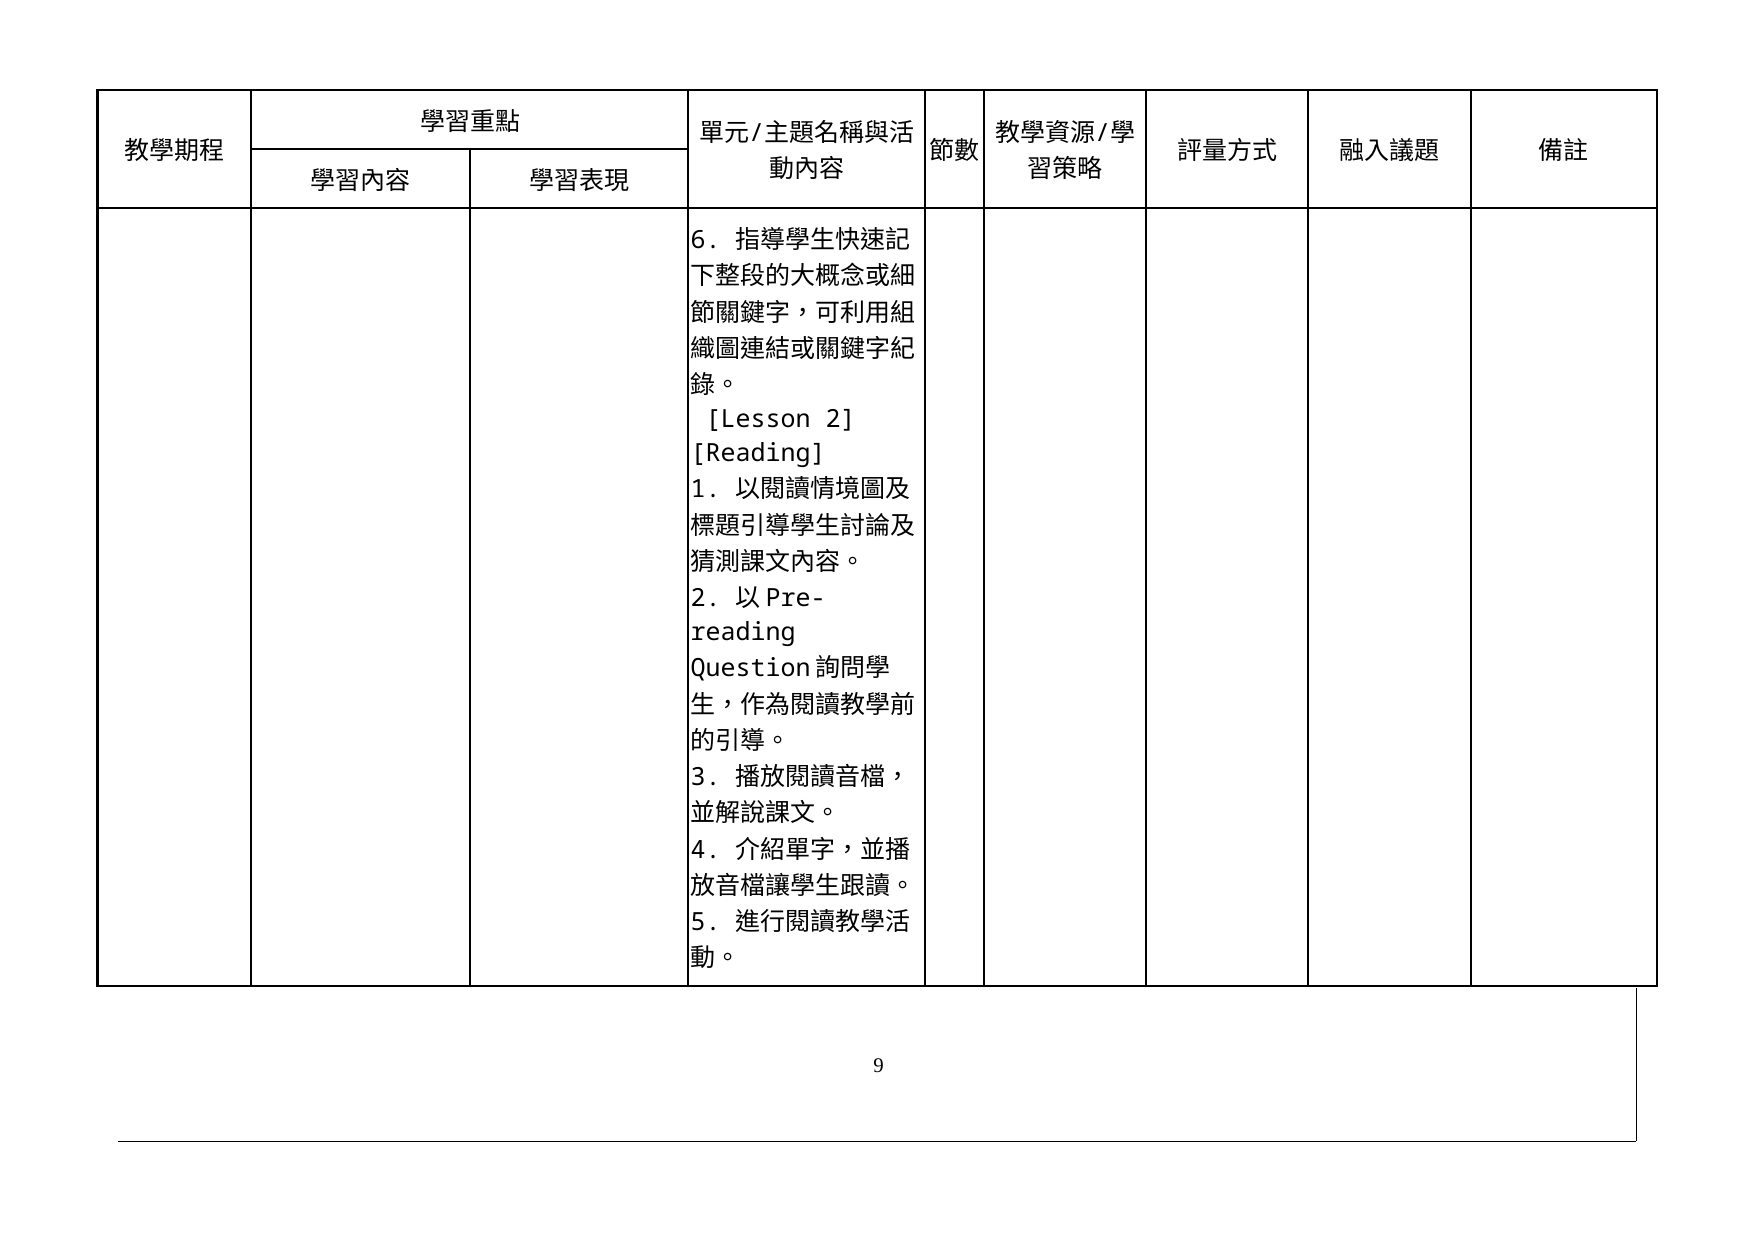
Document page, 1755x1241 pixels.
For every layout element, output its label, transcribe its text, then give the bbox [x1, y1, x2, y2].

table_header 教學資源/學習策略 [985, 91, 1145, 207]
table_header 評量方式 [1147, 91, 1307, 207]
table_header 單元/主題名稱與活動內容 [689, 91, 924, 207]
table_cell 學習內容 [252, 150, 469, 207]
table_cell 學習表現 [471, 150, 687, 207]
table_cell [1309, 209, 1470, 984]
table_cell [99, 209, 250, 984]
table_header 教學期程 [99, 91, 250, 207]
table_header 節數 [926, 91, 983, 207]
table_cell [1147, 209, 1307, 984]
table_cell [471, 209, 687, 984]
table_cell [1472, 209, 1656, 984]
table_cell [252, 209, 469, 984]
table_header 融入議題 [1309, 91, 1470, 207]
table_cell [926, 209, 983, 984]
table_cell [985, 209, 1145, 984]
table_cell 6. 指導學生快速記下整段的大概念或細節關鍵字，可利用組織圖連結或關鍵字紀錄。 [Lesson 2] [Reading] 1. 以閱讀情境圖及標題引導學生討論及猜測課文內容。 2. 以Pre-reading Question詢問學生，作為閱讀教學前的引導。 3. 播放閱讀音檔，並解說課文。 4. 介紹單字，並播放音檔讓學生跟讀。 5. 進行閱讀教學活動。 [689, 209, 924, 984]
table_header 學習重點 [252, 91, 687, 148]
table_header 備註 [1472, 91, 1656, 207]
